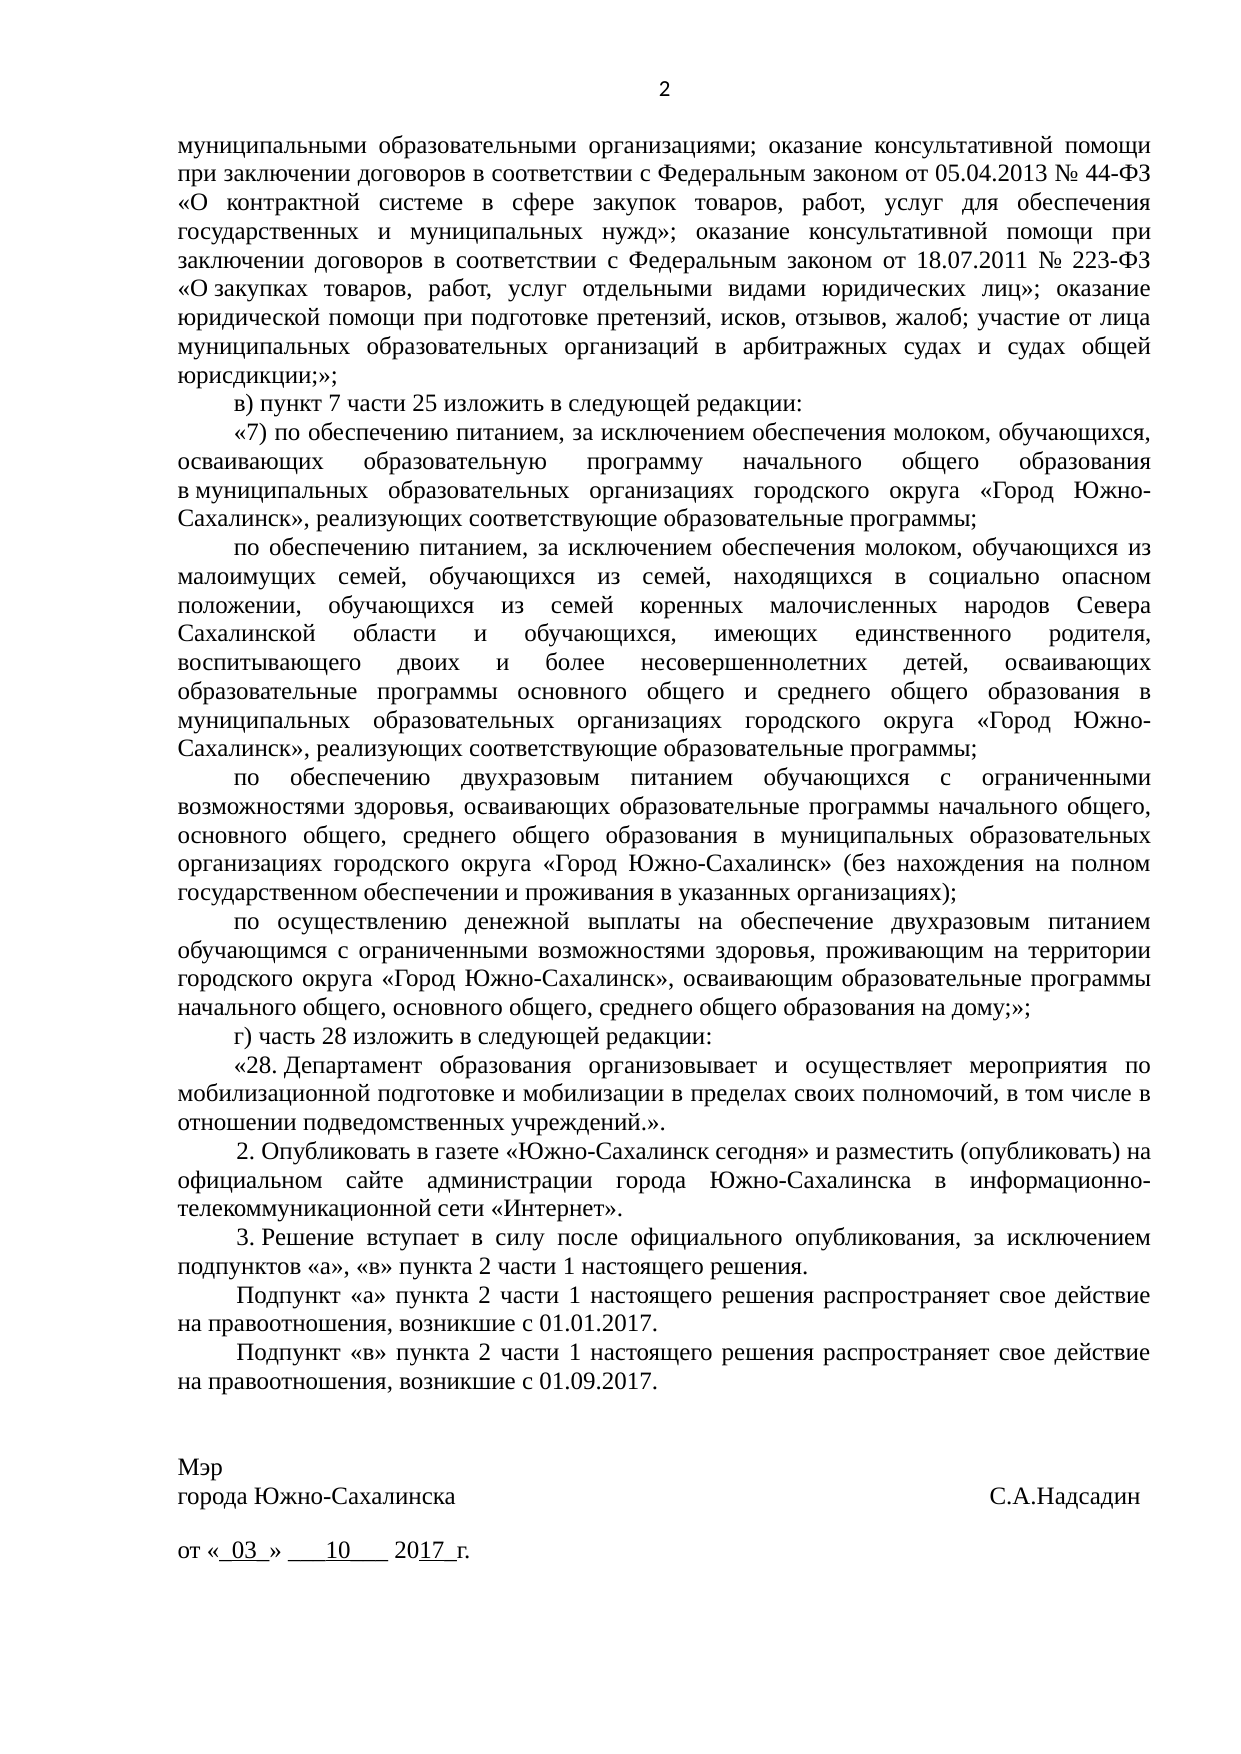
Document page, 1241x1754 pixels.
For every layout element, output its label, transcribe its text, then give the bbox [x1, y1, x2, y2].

text Подпункт «в» пункта 2 части 1 настоящего решения распространяет свое действие на правоотношения, возникшие с 01.09.2017. [177, 1337, 1152, 1395]
text города Южно-Сахалинска С.А.Надсадин [177, 1481, 1152, 1510]
text по осуществлению денежной выплаты на обеспечение двухразовым питанием обучающимся с ограниченными возможностями здоровья, проживающим на территории городского округа «Город Южно-Сахалинск», осваивающим образовательные программы начального общего, основного общего, среднего общего образования на дому;»; [177, 906, 1152, 1021]
text 3. Решение вступает в силу после официального опубликования, за исключением подпунктов «а», «в» пункта 2 части 1 настоящего решения. [177, 1222, 1152, 1280]
text в) пункт 7 части 25 изложить в следующей редакции: [177, 388, 1152, 417]
text муниципальными образовательными организациями; оказание консультативной помощи при заключении договоров в соответствии с Федеральным законом от 05.04.2013 № 44-ФЗ «О контрактной системе в сфере закупок товаров, работ, услуг для обеспечения государственных и муниципальных нужд»; оказание консультативной помощи при заключении договоров в соответствии с Федеральным законом от 18.07.2011 № 223-ФЗ «О закупках товаров, работ, услуг отдельными видами юридических лиц»; оказание юридической помощи при подготовке претензий, исков, отзывов, жалоб; участие от лица муниципальных образовательных организаций в арбитражных судах и судах общей юрисдикции;»; [177, 130, 1152, 388]
text Подпункт «а» пункта 2 части 1 настоящего решения распространяет свое действие на правоотношения, возникшие с 01.01.2017. [177, 1280, 1152, 1337]
text г) часть 28 изложить в следующей редакции: [177, 1021, 1152, 1050]
text «28. Департамент образования организовывает и осуществляет мероприятия по мобилизационной подготовке и мобилизации в пределах своих полномочий, в том числе в отношении подведомственных учреждений.». [177, 1050, 1152, 1136]
text 2. Опубликовать в газете «Южно-Сахалинск сегодня» и разместить (опубликовать) на официальном сайте администрации города Южно-Сахалинска в информационно-телекоммуникационной сети «Интернет». [177, 1136, 1152, 1222]
text по обеспечению двухразовым питанием обучающихся с ограниченными возможностями здоровья, осваивающих образовательные программы начального общего, основного общего, среднего общего образования в муниципальных образовательных организациях городского округа «Город Южно-Сахалинск» (без нахождения на полном государственном обеспечении и проживания в указанных организациях); [177, 762, 1152, 906]
text по обеспечению питанием, за исключением обеспечения молоком, обучающихся из малоимущих семей, обучающихся из семей, находящихся в социально опасном положении, обучающихся из семей коренных малочисленных народов Севера Сахалинской области и обучающихся, имеющих единственного родителя, воспитывающего двоих и более несовершеннолетних детей, осваивающих образовательные программы основного общего и среднего общего образования в муниципальных образовательных организациях городского округа «Город Южно-Сахалинск», реализующих соответствующие образовательные программы; [177, 532, 1152, 762]
text Мэр [177, 1452, 1152, 1481]
text «7) по обеспечению питанием, за исключением обеспечения молоком, обучающихся, осваивающих образовательную программу начального общего образования в муниципальных образовательных организациях городского округа «Город Южно-Сахалинск», реализующих соответствующие образовательные программы; [177, 417, 1152, 532]
text от «_03_» ___10___ 2017_г. [177, 1535, 1152, 1563]
